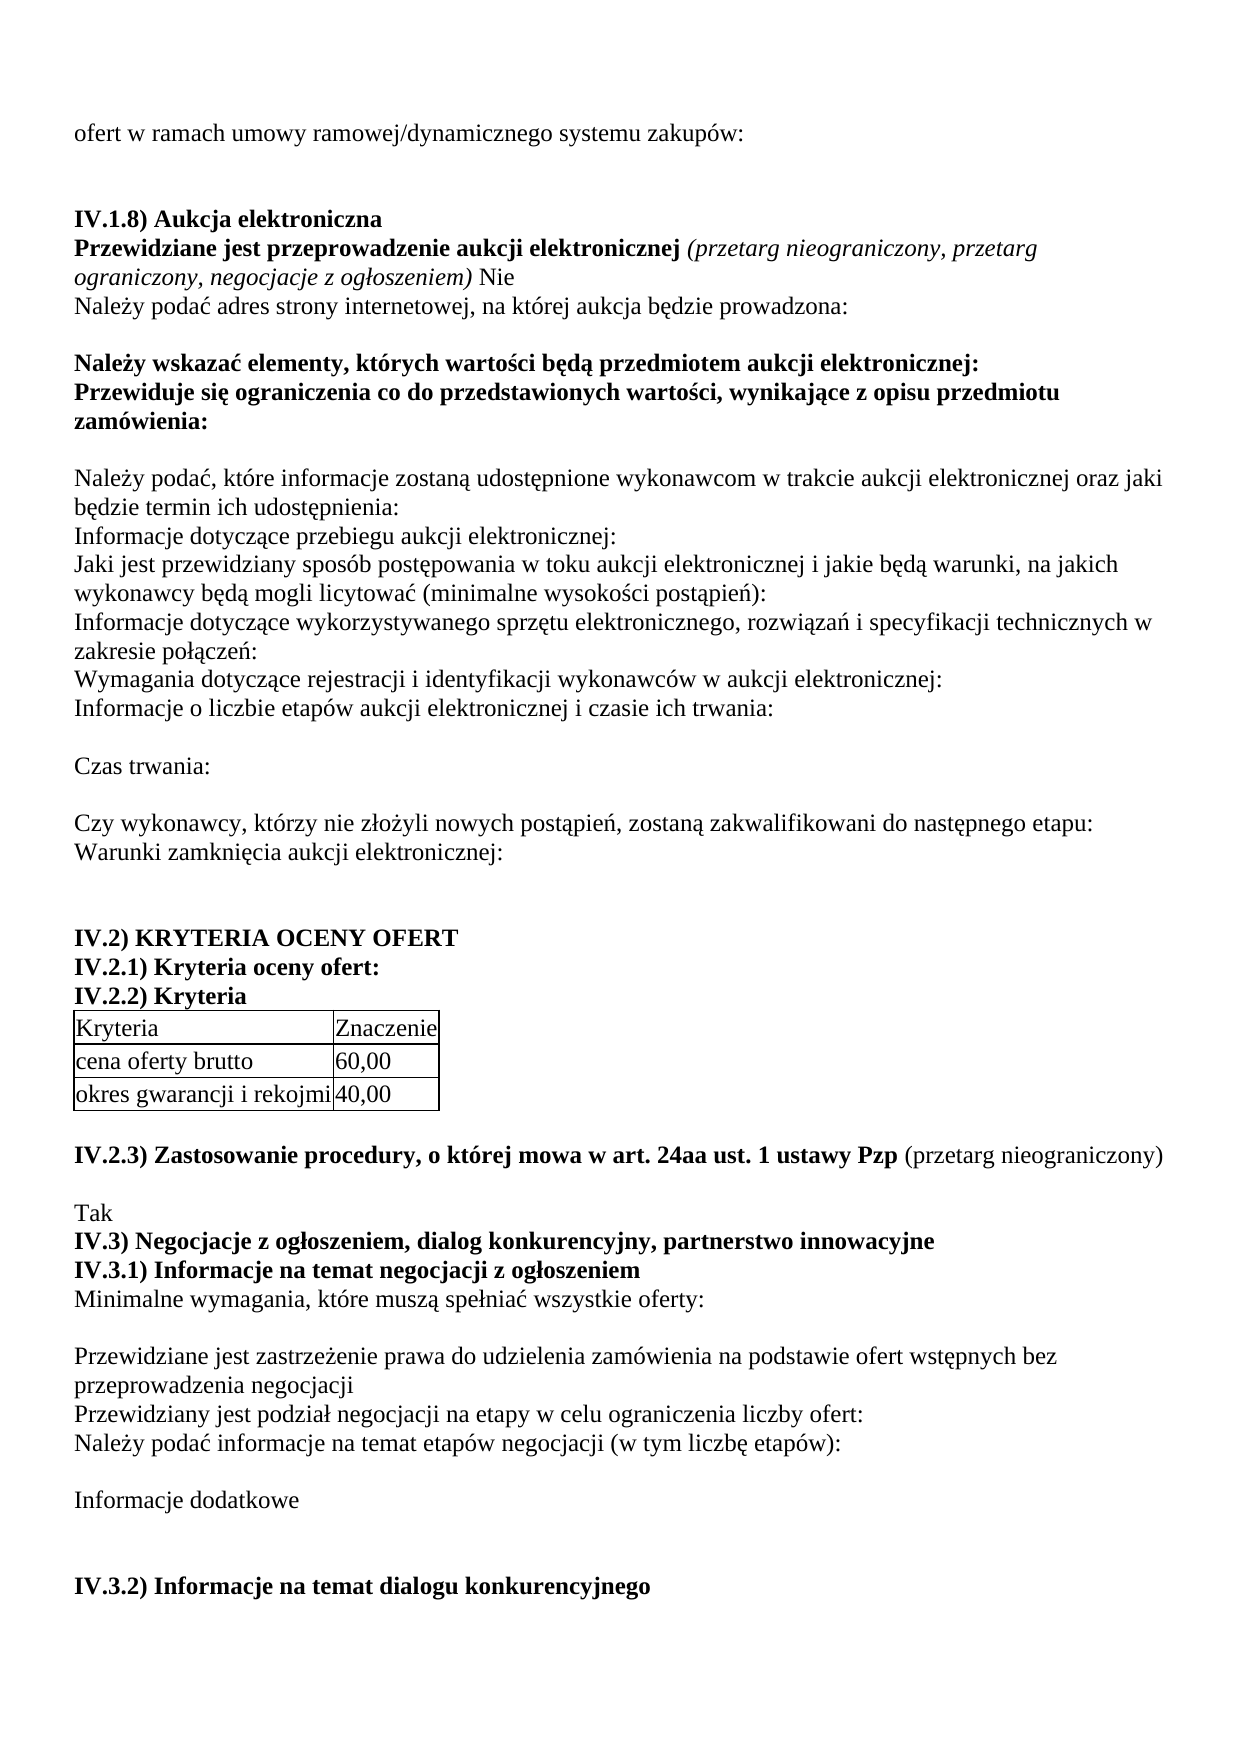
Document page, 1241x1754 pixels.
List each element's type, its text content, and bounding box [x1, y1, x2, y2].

table_header Znaczenie [334, 1011, 438, 1043]
text IV.1.8) Aukcja elektroniczna Przewidziane jest przeprowadzenie aukcji elektronicznej (przetarg nieograniczony, przetarg ograniczony, negocjacje z ogłoszeniem) Nie Należy podać adres strony internetowej, na której aukcja będzie prowadzona: Należy wskazać elementy, których wartości będą przedmiotem aukcji elektronicznej: Przewiduje się ograniczenia co do przedstawionych wartości, wynikające z opisu przedmiotu zamówienia: Należy podać, które informacje zostaną udostępnione wykonawcom w trakcie aukcji elektronicznej oraz jaki będzie termin ich udostępnienia: Informacje dotyczące przebiegu aukcji elektronicznej: Jaki jest przewidziany sposób postępowania w toku aukcji elektronicznej i jakie będą warunki, na jakich wykonawcy będą mogli licytować (minimalne wysokości postąpień): Informacje dotyczące wykorzystywanego sprzętu elektronicznego, rozwiązań i specyfikacji technicznych w zakresie połączeń: Wymagania dotyczące rejestracji i identyfikacji wykonawców w aukcji elektronicznej: Informacje o liczbie etapów aukcji elektronicznej i czasie ich trwania: [74, 176, 1167, 722]
table_cell 60,00 [334, 1045, 438, 1076]
table_cell cena oferty brutto [75, 1045, 333, 1076]
table_cell okres gwarancji i rekojmi [75, 1078, 333, 1110]
text IV.2.3) Zastosowanie procedury, o której mowa w art. 24aa ust. 1 ustawy Pzp (przetarg nieograniczony) Tak IV.3) Negocjacje z ogłoszeniem, dialog konkurencyjny, partnerstwo innowacyjne IV.3.1) Informacje na temat negocjacji z ogłoszeniem Minimalne wymagania, które muszą spełniać wszystkie oferty: Przewidziane jest zastrzeżenie prawa do udzielenia zamówienia na podstawie ofert wstępnych bez przeprowadzenia negocjacji Przewidziany jest podział negocjacji na etapy w celu ograniczenia liczby ofert: Należy podać informacje na temat etapów negocjacji (w tym liczbę etapów): Informacje dodatkowe IV.3.2) Informacje na temat dialogu konkurencyjnego [74, 1111, 1167, 1600]
text IV.2) KRYTERIA OCENY OFERT IV.2.1) Kryteria oceny ofert: IV.2.2) Kryteria [74, 894, 1167, 1009]
text ofert w ramach umowy ramowej/dynamicznego systemu zakupów: [74, 118, 1167, 176]
table_header Kryteria [75, 1011, 333, 1043]
text Czas trwania: Czy wykonawcy, którzy nie złożyli nowych postąpień, zostaną zakwalifikowani do następnego etapu: Warunki zamknięcia aukcji elektronicznej: [74, 722, 1167, 894]
table_cell 40,00 [334, 1078, 438, 1110]
